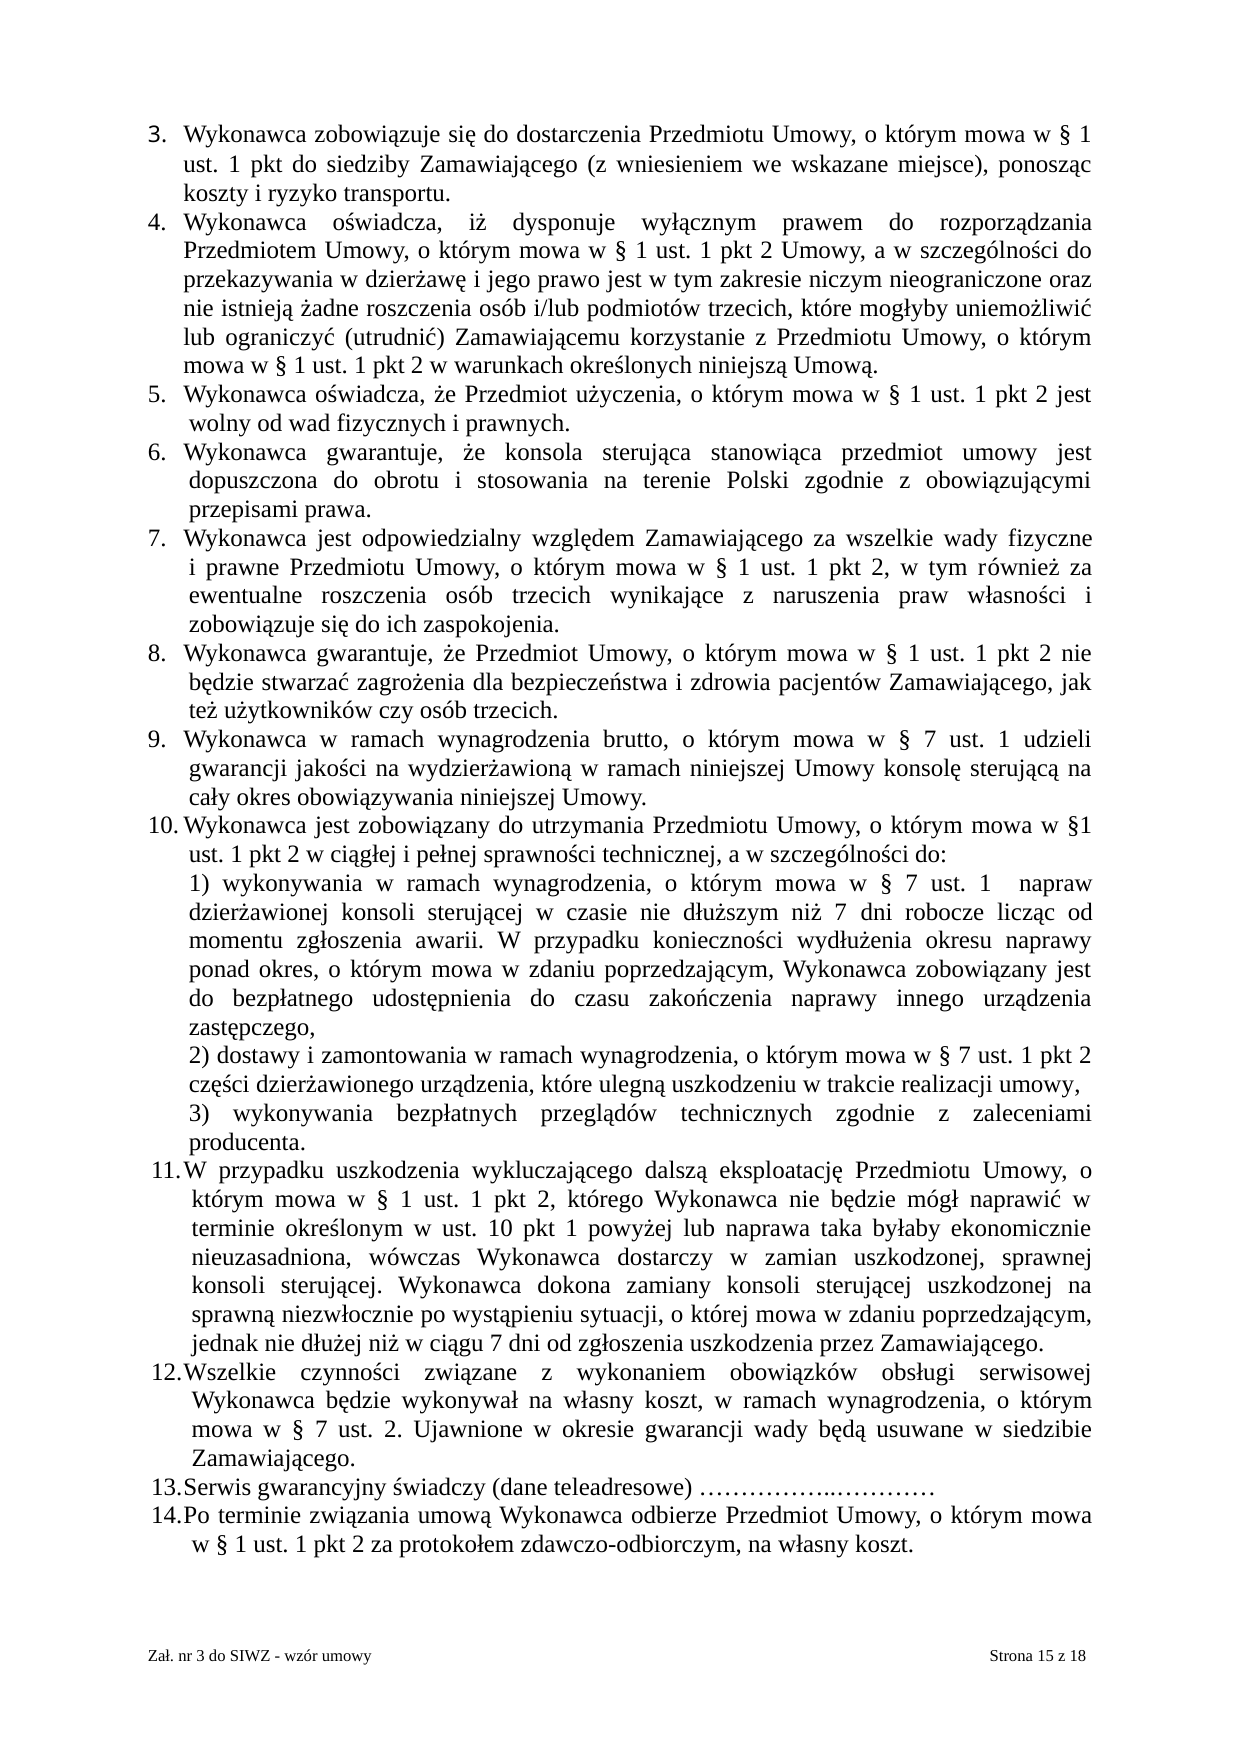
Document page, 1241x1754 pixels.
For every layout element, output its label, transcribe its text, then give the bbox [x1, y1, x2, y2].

text 1) wykonywania w ramach wynagrodzenia, o którym mowa w § 7 ust. 1 napraw dzierżawionej konsoli sterującej w czasie nie dłuższym niż 7 dni robocze licząc od momentu zgłoszenia awarii. W przypadku konieczności wydłużenia okresu naprawy ponad okres, o którym mowa w zdaniu poprzedzającym, Wykonawca zobowiązany jest do bezpłatnego udostępnienia do czasu zakończenia naprawy innego urządzenia zastępczego, [188, 868, 1093, 1041]
list Wykonawca gwarantuje, że konsola sterująca stanowiąca przedmiot umowy jest dopuszczona do obrotu i stosowania na terenie Polski zgodnie z obowiązującymi przepisami prawa. [148, 437, 1093, 523]
list Wykonawca gwarantuje, że Przedmiot Umowy, o którym mowa w § 1 ust. 1 pkt 2 nie będzie stwarzać zagrożenia dla bezpieczeństwa i zdrowia pacjentów Zamawiającego, jak też użytkowników czy osób trzecich. [148, 638, 1093, 724]
list Wszelkie czynności związane z wykonaniem obowiązków obsługi serwisowej Wykonawca będzie wykonywał na własny koszt, w ramach wynagrodzenia, o którym mowa w § 7 ust. 2. Ujawnione w okresie gwarancji wady będą usuwane w siedzibie Zamawiającego. [151, 1357, 1093, 1472]
list Wykonawca jest zobowiązany do utrzymania Przedmiotu Umowy, o którym mowa w §1 ust. 1 pkt 2 w ciągłej i pełnej sprawności technicznej, a w szczególności do: [148, 811, 1093, 868]
list Po terminie związania umową Wykonawca odbierze Przedmiot Umowy, o którym mowa w § 1 ust. 1 pkt 2 za protokołem zdawczo-odbiorczym, na własny koszt. [151, 1501, 1093, 1558]
list Wykonawca jest odpowiedzialny względem Zamawiającego za wszelkie wady fizyczne i prawne Przedmiotu Umowy, o którym mowa w § 1 ust. 1 pkt 2, w tym również za ewentualne roszczenia osób trzecich wynikające z naruszenia praw własności i zobowiązuje się do ich zaspokojenia. [148, 523, 1093, 638]
list Serwis gwarancyjny świadczy (dane teleadresowe) ……………..………… [151, 1472, 1093, 1501]
list Wykonawca w ramach wynagrodzenia brutto, o którym mowa w § 7 ust. 1 udzieli gwarancji jakości na wydzierżawioną w ramach niniejszej Umowy konsolę sterującą na cały okres obowiązywania niniejszej Umowy. [148, 724, 1093, 811]
list Wykonawca oświadcza, że Przedmiot użyczenia, o którym mowa w § 1 ust. 1 pkt 2 jest wolny od wad fizycznych i prawnych. [148, 379, 1093, 437]
list Wykonawca oświadcza, iż dysponuje wyłącznym prawem do rozporządzania Przedmiotem Umowy, o którym mowa w § 1 ust. 1 pkt 2 Umowy, a w szczególności do przekazywania w dzierżawę i jego prawo jest w tym zakresie niczym nieograniczone oraz nie istnieją żadne roszczenia osób i/lub podmiotów trzecich, które mogłyby uniemożliwić lub ograniczyć (utrudnić) Zamawiającemu korzystanie z Przedmiotu Umowy, o którym mowa w § 1 ust. 1 pkt 2 w warunkach określonych niniejszą Umową. [148, 207, 1093, 379]
list W przypadku uszkodzenia wykluczającego dalszą eksploatację Przedmiotu Umowy, o którym mowa w § 1 ust. 1 pkt 2, którego Wykonawca nie będzie mógł naprawić w terminie określonym w ust. 10 pkt 1 powyżej lub naprawa taka byłaby ekonomicznie nieuzasadniona, wówczas Wykonawca dostarczy w zamian uszkodzonej, sprawnej konsoli sterującej. Wykonawca dokona zamiany konsoli sterującej uszkodzonej na sprawną niezwłocznie po wystąpieniu sytuacji, o której mowa w zdaniu poprzedzającym, jednak nie dłużej niż w ciągu 7 dni od zgłoszenia uszkodzenia przez Zamawiającego. [151, 1156, 1093, 1357]
text 3) wykonywania bezpłatnych przeglądów technicznych zgodnie z zaleceniami producenta. [188, 1098, 1093, 1156]
list Wykonawca zobowiązuje się do dostarczenia Przedmiotu Umowy, o którym mowa w § 1 ust. 1 pkt do siedziby Zamawiającego (z wniesieniem we wskazane miejsce), ponosząc koszty i ryzyko transportu. [148, 118, 1093, 207]
text 2) dostawy i zamontowania w ramach wynagrodzenia, o którym mowa w § 7 ust. 1 pkt 2 części dzierżawionego urządzenia, które ulegną uszkodzeniu w trakcie realizacji umowy, [188, 1041, 1093, 1098]
